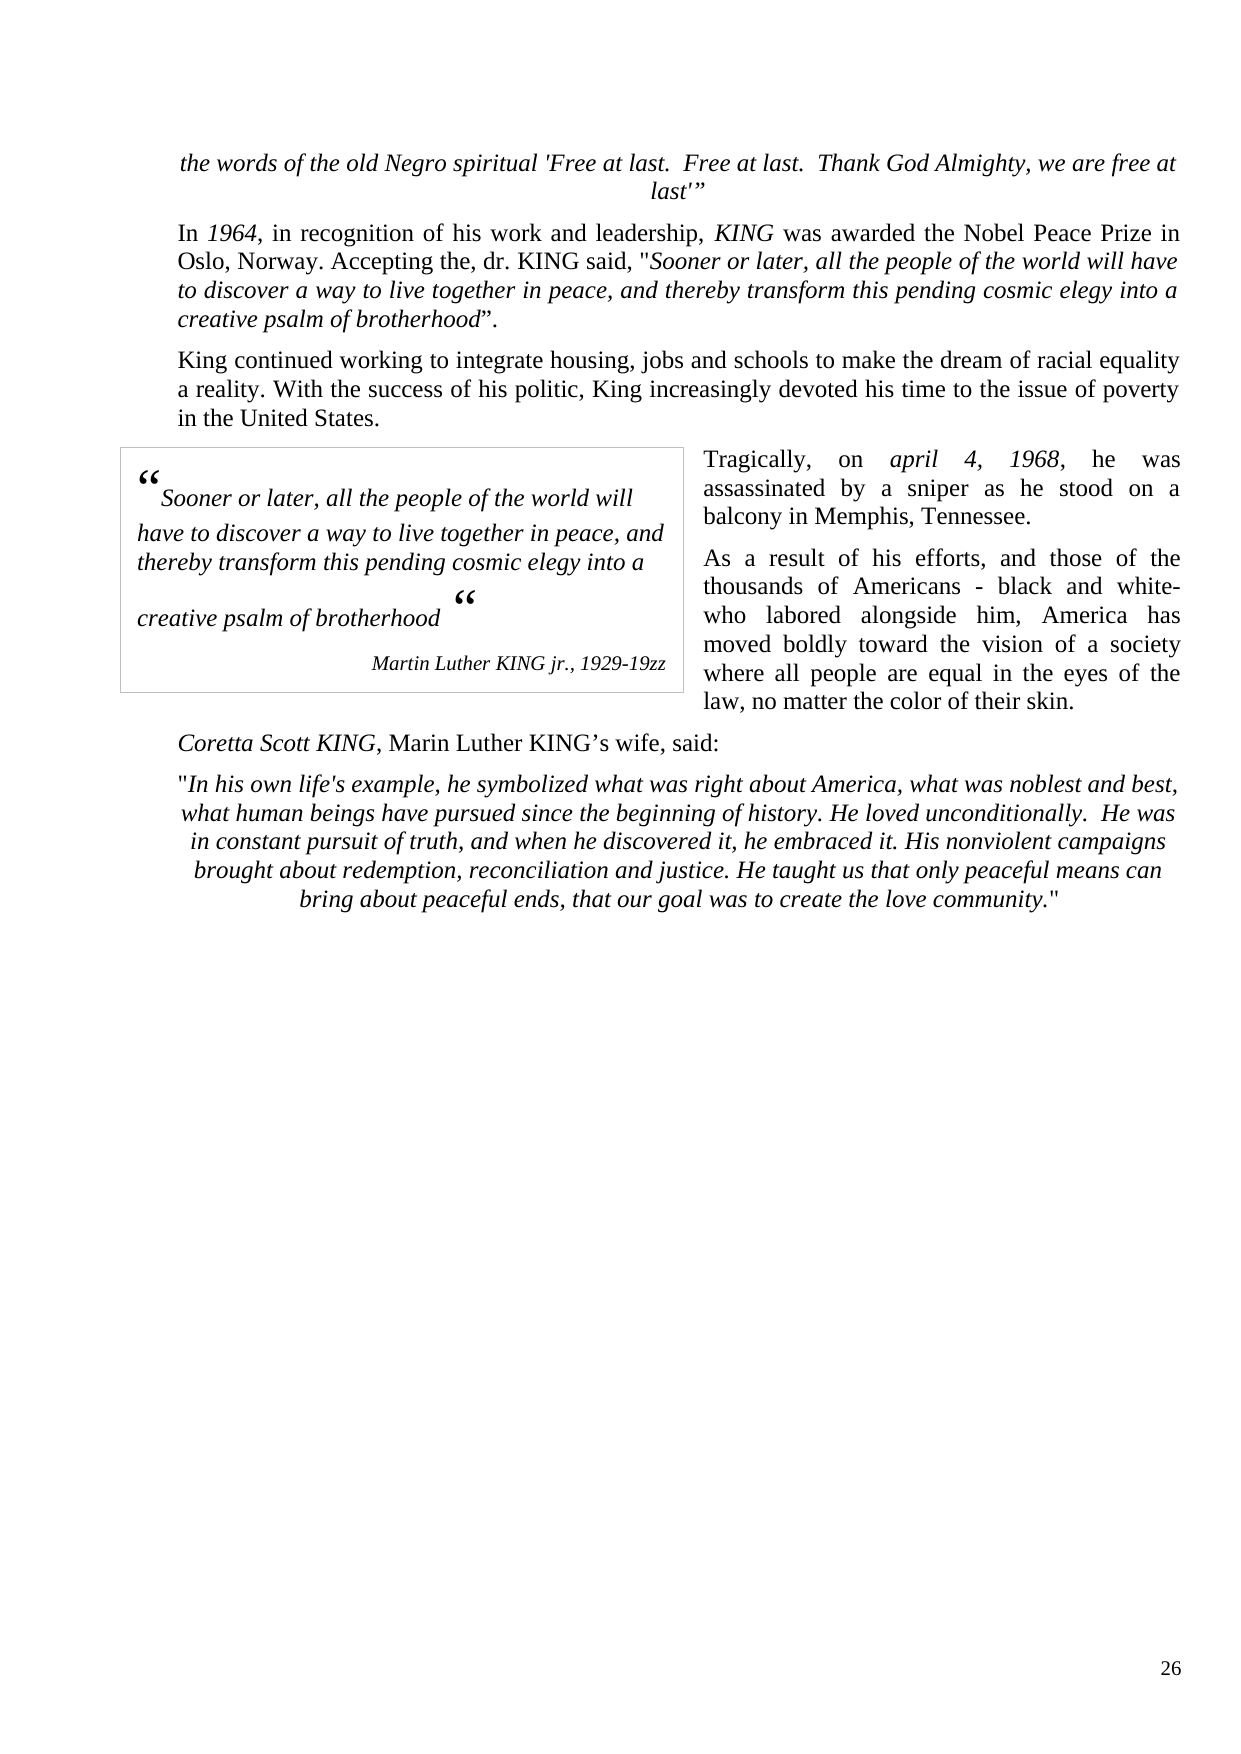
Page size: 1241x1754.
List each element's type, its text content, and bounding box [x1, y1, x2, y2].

text "In his own life's example, he symbolized what was right about America, what was noblest and best, what human beings have pursued since the beginning of history. He loved unconditionally. He was in constant pursuit of truth, and when he discovered it, he embraced it. His nonviolent campaigns brought about redemption, reconciliation and justice. He taught us that only peaceful means can bring about peaceful ends, that our goal was to create the love community." [177, 769, 1181, 913]
text the words of the old Negro spiritual 'Free at last. Free at last. Thank God Almighty, we are free at last'” [177, 148, 1181, 205]
text King continued working to integrate housing, jobs and schools to make the dream of racial equality a reality. With the success of his politic, King increasingly devoted his time to the issue of poverty in the United States. [177, 345, 1181, 431]
text Tragically, on april 4, 1968, he was assassinated by a sniper as he stood on a balcony in Memphis, Tennessee. [177, 444, 1181, 530]
text Coretta Scott King, Marin Luther King’s wife, said: [177, 728, 1181, 756]
text In 1964, in recognition of his work and leadership, King was awarded the Nobel Peace Prize in Oslo, Norway. Accepting the, dr. King said, "Sooner or later, all the people of the world will have to discover a way to live together in peace, and thereby transform this pending cosmic elegy into a creative psalm of brotherhood”. [177, 218, 1181, 333]
text “Sooner or later, all the people of the world will have to discover a way to live together in peace, and thereby transform this pending cosmic elegy into a creative psalm of brotherhood “ [137, 456, 668, 638]
text As a result of his efforts, and those of the thousands of Americans - black and white- who labored alongside him, America has moved boldly toward the vision of a society where all people are equal in the eyes of the law, no matter the color of their skin. [177, 543, 1181, 715]
text Martin Luther King jr., 1929-19zz [137, 651, 668, 675]
